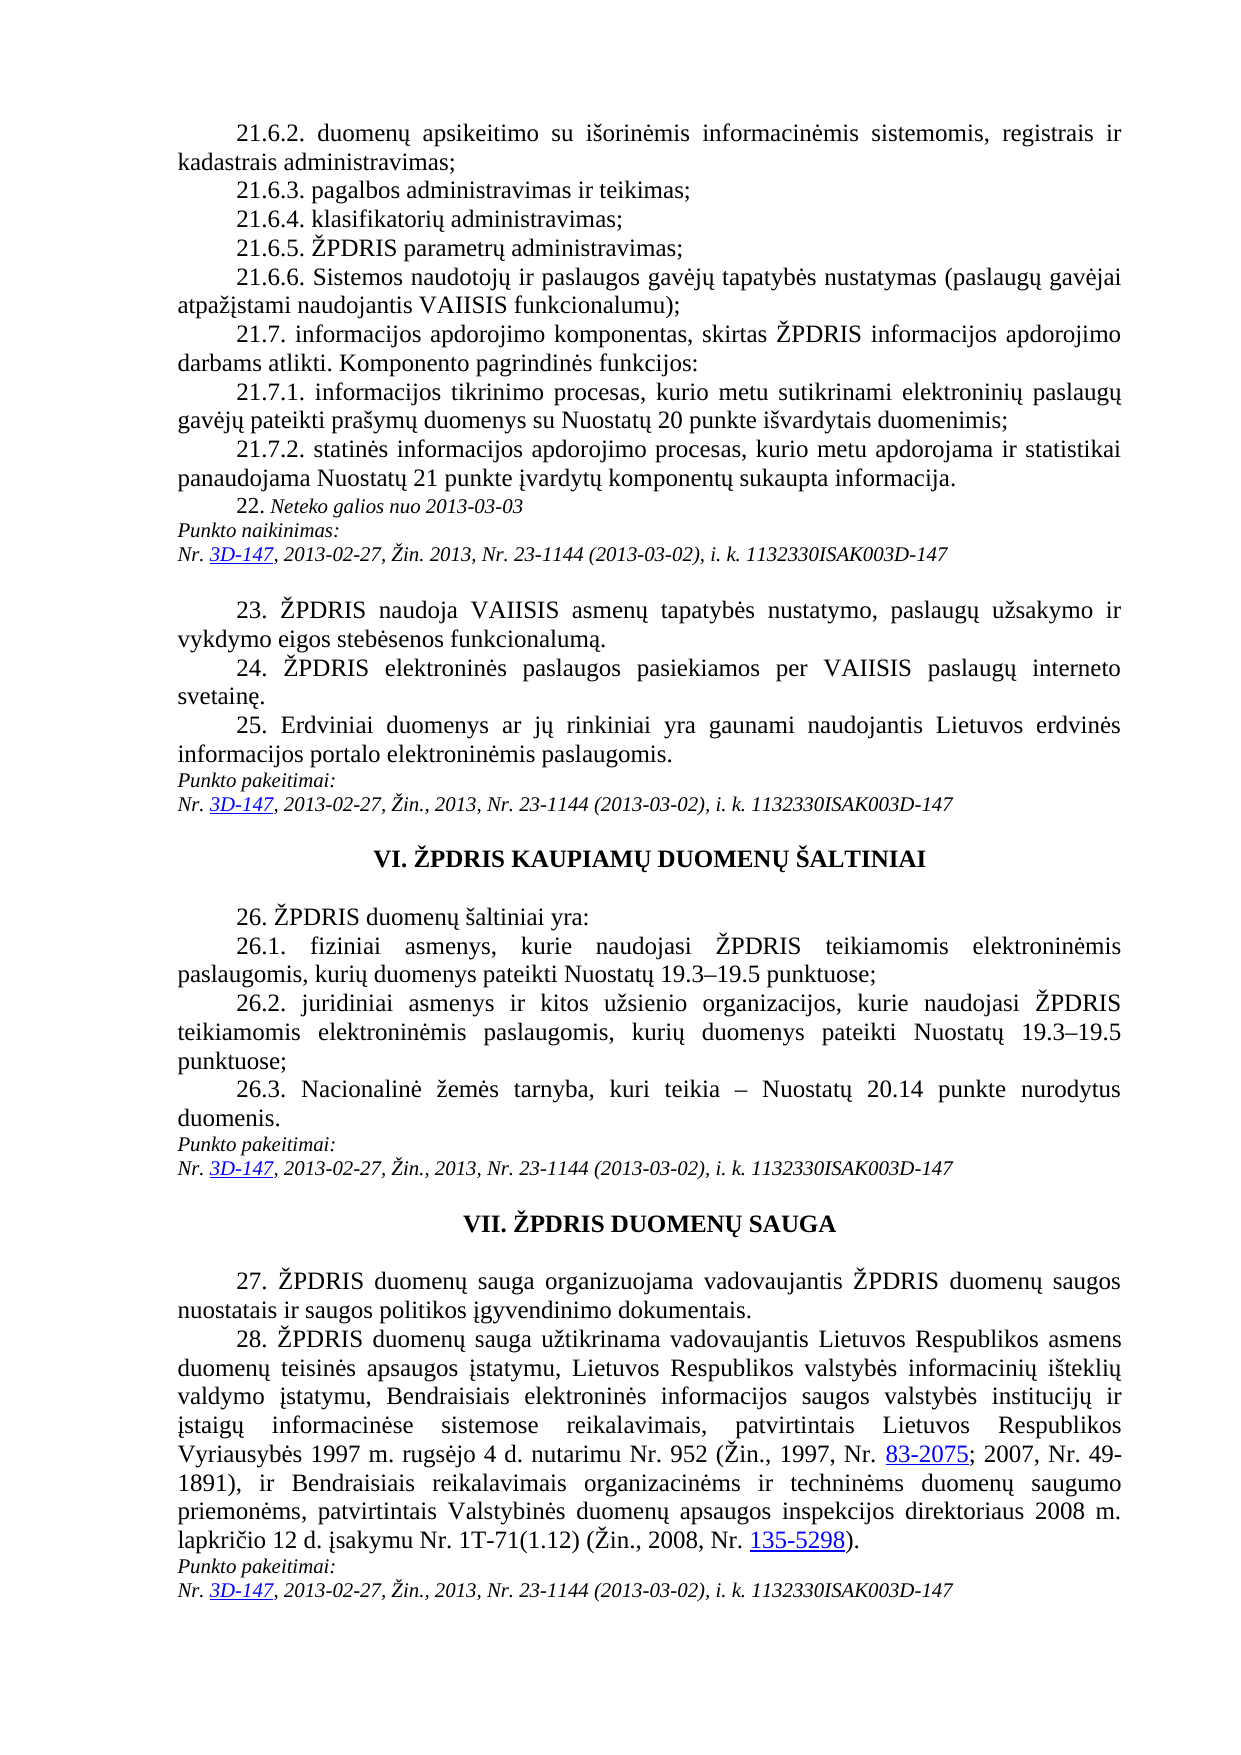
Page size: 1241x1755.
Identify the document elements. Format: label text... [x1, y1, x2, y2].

text 21.7.1. informacijos tikrinimo procesas, kurio metu sutikrinami elektroninių paslaugų gavėjų pateikti prašymų duomenys su Nuostatų 20 punkte išvardytais duomenimis; [177, 377, 1122, 434]
text 26.1. fiziniai asmenys, kurie naudojasi ŽPDRIS teikiamomis elektroninėmis paslaugomis, kurių duomenys pateikti Nuostatų 19.3–19.5 punktuose; [177, 931, 1122, 988]
text Punkto pakeitimai: [177, 1132, 1122, 1156]
text 26.2. juridiniai asmenys ir kitos užsienio organizacijos, kurie naudojasi ŽPDRIS teikiamomis elektroninėmis paslaugomis, kurių duomenys pateikti Nuostatų 19.3–19.5 punktuose; [177, 988, 1122, 1074]
text Nr. 3D-147, 2013-02-27, Žin. 2013, Nr. 23-1144 (2013-03-02), i. k. 1132330ISAK003D-147 [177, 542, 1122, 566]
text 21.7.2. statinės informacijos apdorojimo procesas, kurio metu apdorojama ir statistikai panaudojama Nuostatų 21 punkte įvardytų komponentų sukaupta informacija. [177, 434, 1122, 492]
text Nr. 3D-147, 2013-02-27, Žin., 2013, Nr. 23-1144 (2013-03-02), i. k. 1132330ISAK003D-147 [177, 792, 1122, 816]
text 21.6.3. pagalbos administravimas ir teikimas; [177, 176, 1122, 204]
text 21.6.2. duomenų apsikeitimo su išorinėmis informacinėmis sistemomis, registrais ir kadastrais administravimas; [177, 118, 1122, 176]
text 26. ŽPDRIS duomenų šaltiniai yra: [177, 902, 1122, 931]
text 27. ŽPDRIS duomenų sauga organizuojama vadovaujantis ŽPDRIS duomenų saugos nuostatais ir saugos politikos įgyvendinimo dokumentais. [177, 1266, 1122, 1324]
text 22. Neteko galios nuo 2013-03-03 [177, 492, 1122, 518]
text Punkto naikinimas: [177, 518, 1122, 542]
text Nr. 3D-147, 2013-02-27, Žin., 2013, Nr. 23-1144 (2013-03-02), i. k. 1132330ISAK003D-147 [177, 1156, 1122, 1180]
text 21.6.4. klasifikatorių administravimas; [177, 204, 1122, 233]
text Punkto pakeitimai: [177, 1554, 1122, 1578]
text Punkto pakeitimai: [177, 768, 1122, 792]
text 26.3. Nacionalinė žemės tarnyba, kuri teikia – Nuostatų 20.14 punkte nurodytus duomenis. [177, 1074, 1122, 1132]
text 21.6.6. Sistemos naudotojų ir paslaugos gavėjų tapatybės nustatymas (paslaugų gavėjai atpažįstami naudojantis VAIISIS funkcionalumu); [177, 262, 1122, 319]
text 25. Erdviniai duomenys ar jų rinkiniai yra gaunami naudojantis Lietuvos erdvinės informacijos portalo elektroninėmis paslaugomis. [177, 710, 1122, 768]
text VI. ŽPDRIS KAUPIAMŲ DUOMENŲ ŠALTINIAI [177, 844, 1122, 873]
text 21.7. informacijos apdorojimo komponentas, skirtas ŽPDRIS informacijos apdorojimo darbams atlikti. Komponento pagrindinės funkcijos: [177, 319, 1122, 377]
text 28. ŽPDRIS duomenų sauga užtikrinama vadovaujantis Lietuvos Respublikos asmens duomenų teisinės apsaugos įstatymu, Lietuvos Respublikos valstybės informacinių išteklių valdymo įstatymu, Bendraisiais elektroninės informacijos saugos valstybės institucijų ir įstaigų informacinėse sistemose reikalavimais, patvirtintais Lietuvos Respublikos Vyriausybės 1997 m. rugsėjo 4 d. nutarimu Nr. 952 (Žin., 1997, Nr. 83-2075; 2007, Nr. 49-1891), ir Bendraisiais reikalavimais organizacinėms ir techninėms duomenų saugumo priemonėms, patvirtintais Valstybinės duomenų apsaugos inspekcijos direktoriaus 2008 m. lapkričio 12 d. įsakymu Nr. 1T-71(1.12) (Žin., 2008, Nr. 135-5298). [177, 1324, 1122, 1554]
text 24. ŽPDRIS elektroninės paslaugos pasiekiamos per VAIISIS paslaugų interneto svetainę. [177, 653, 1122, 710]
text VII. ŽPDRIS duomenų sauga [177, 1209, 1122, 1238]
text 21.6.5. ŽPDRIS parametrų administravimas; [177, 233, 1122, 262]
text Nr. 3D-147, 2013-02-27, Žin., 2013, Nr. 23-1144 (2013-03-02), i. k. 1132330ISAK003D-147 [177, 1578, 1122, 1602]
text 23. ŽPDRIS naudoja VAIISIS asmenų tapatybės nustatymo, paslaugų užsakymo ir vykdymo eigos stebėsenos funkcionalumą. [177, 595, 1122, 653]
